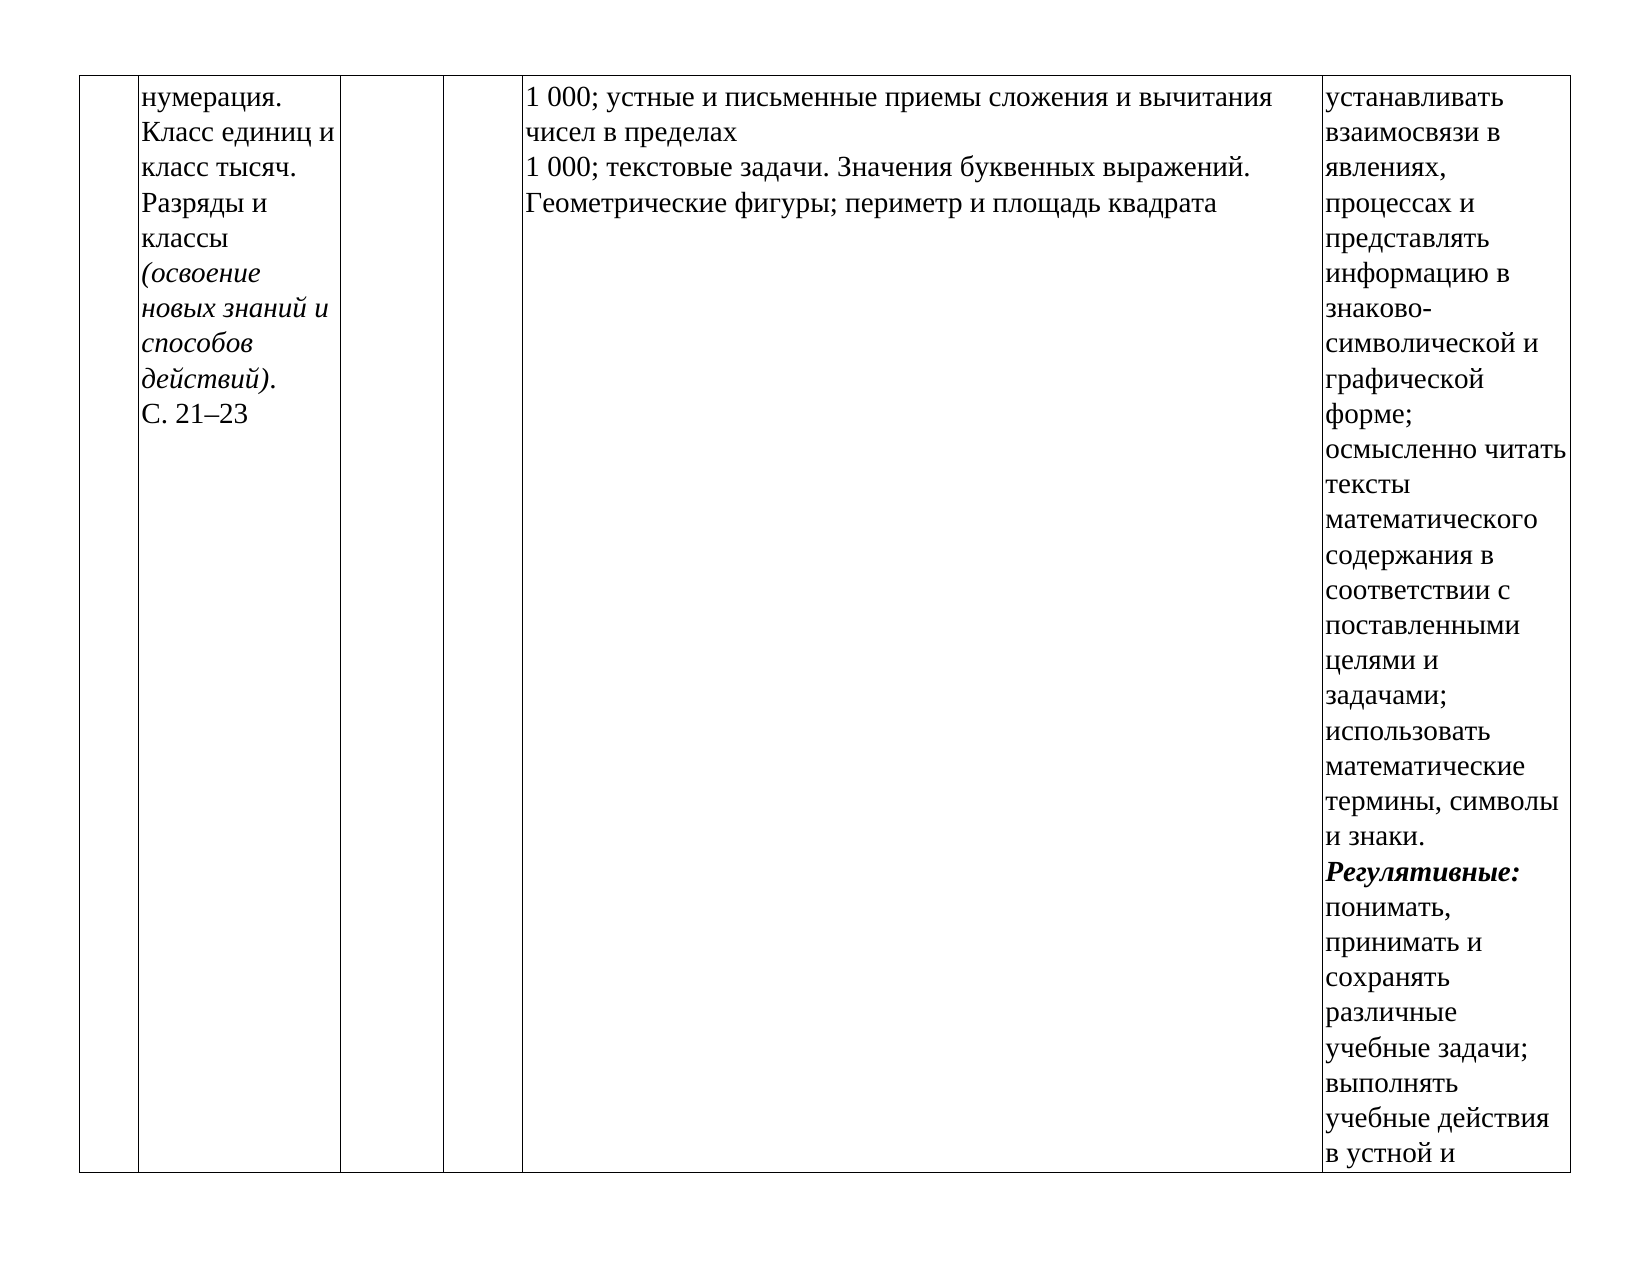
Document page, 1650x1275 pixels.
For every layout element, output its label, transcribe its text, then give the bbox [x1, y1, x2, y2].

table_cell [444, 76, 522, 1172]
table_cell 1 000; устные и письменные приемы сложения и вычитания чисел в пределах 1 000; текстовые задачи. Значения буквенных выражений. Геометрические фигуры; периметр и площадь квадрата [523, 76, 1322, 1172]
table_cell [341, 76, 443, 1172]
table_cell [80, 76, 138, 1172]
table_cell устанавливать взаимосвязи в явлениях, процессах и представлять информацию в знаково-символической и графической форме; осмысленно читать тексты математического содержания в соответствии с поставленными целями и задачами; использовать математические термины, символы и знаки. Регулятивные: понимать, принимать и сохранять различные учебные задачи; выполнять учебные действия в устной и [1323, 76, 1570, 1172]
table_cell нумерация. Класс единиц и класс тысяч. Разряды и классы (освоение новых знаний и способов действий). С. 21–23 [139, 76, 340, 1172]
